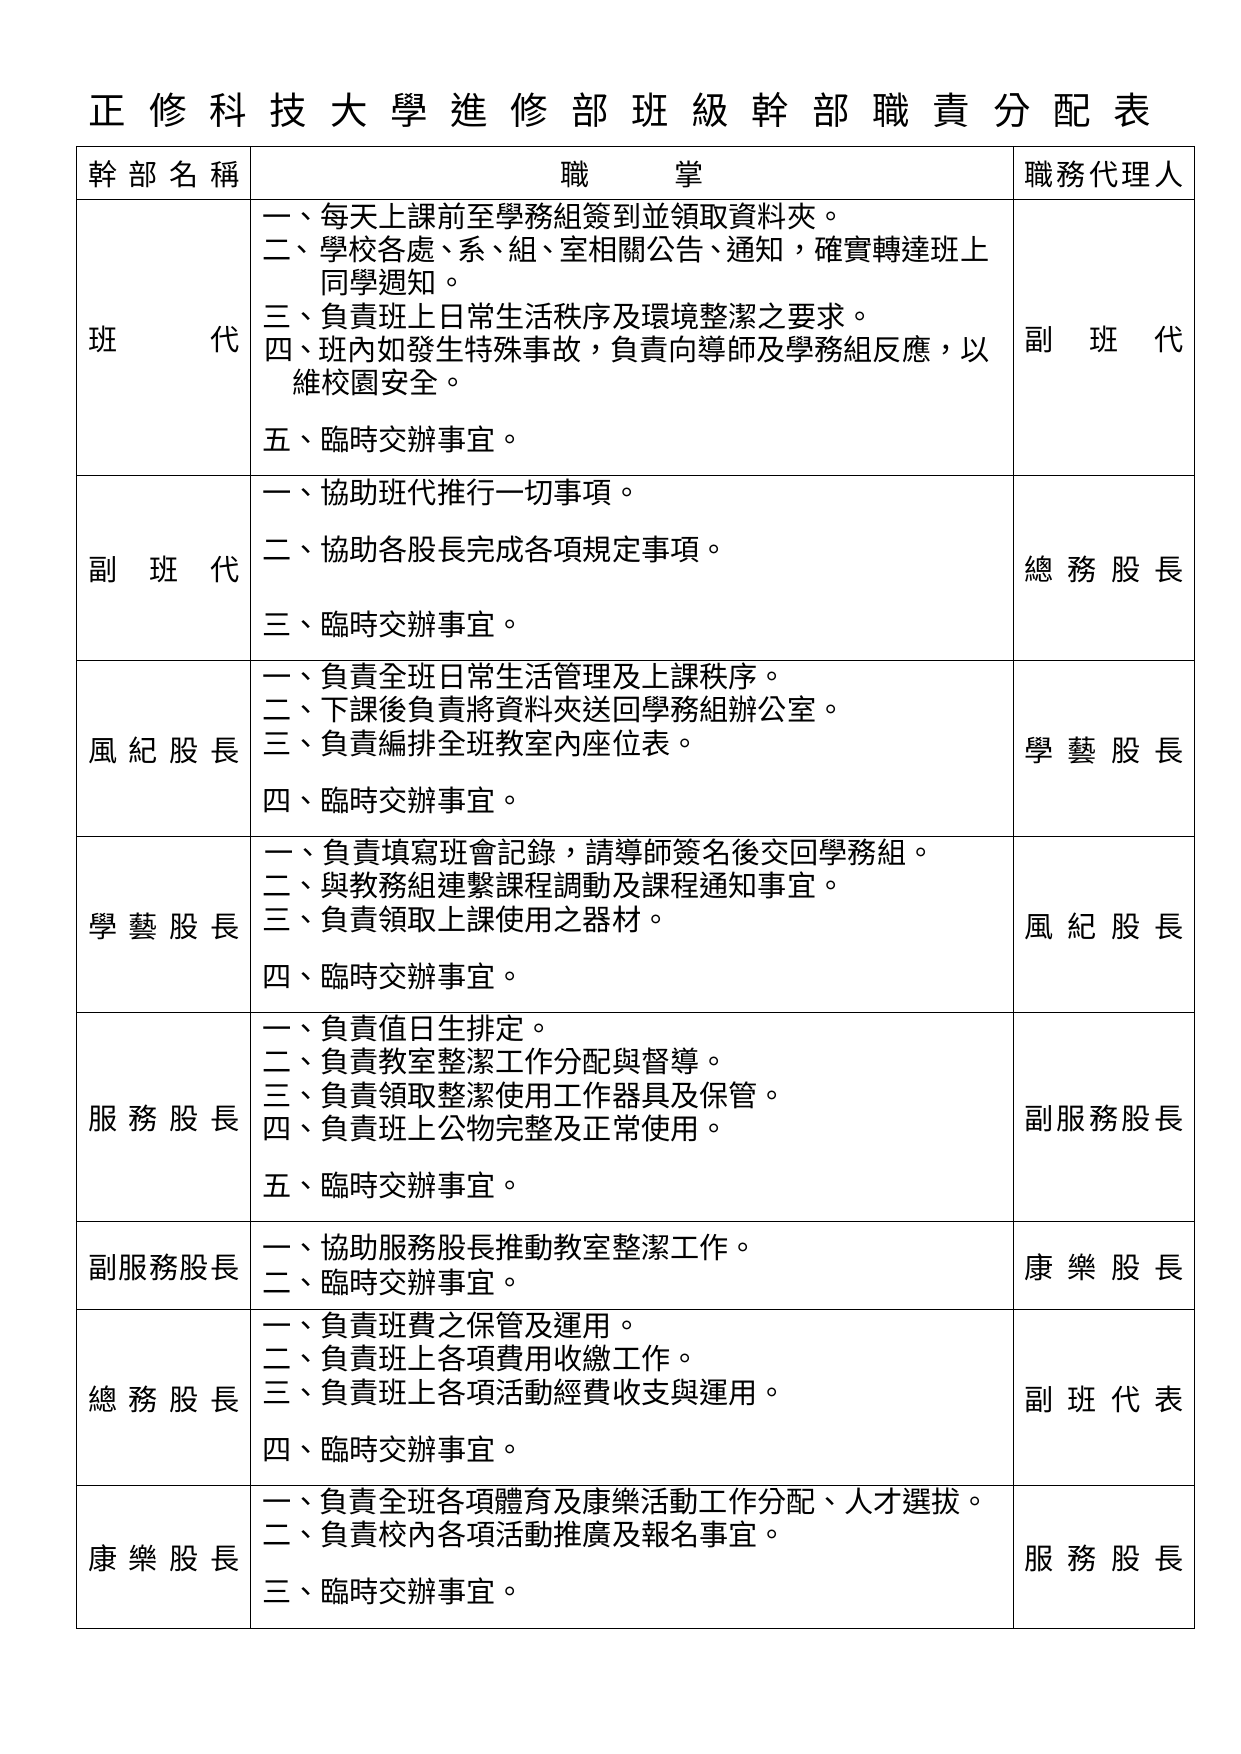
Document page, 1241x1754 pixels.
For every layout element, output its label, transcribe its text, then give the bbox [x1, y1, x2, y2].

table_cell 一、負責全班各項體育及康樂活動工作分配、人才選拔。 二、負責校內各項活動推廣及報名事宜。 三、臨時交辦事宜。 [251, 1486, 1013, 1627]
table_cell 康樂股長 [77, 1486, 250, 1627]
table_cell 服務股長 [1014, 1486, 1194, 1627]
table_header 職務代理人 [1014, 147, 1194, 199]
table_cell 一、負責填寫班會記錄，請導師簽名後交回學務組。 二、與教務組連繫課程調動及課程通知事宜。 三、負責領取上課使用之器材。 四、臨時交辦事宜。 [251, 837, 1013, 1012]
table_cell 風紀股長 [77, 661, 250, 836]
table_cell 班代 [77, 200, 250, 475]
table_cell 副班代表 [1014, 1310, 1194, 1485]
table_cell 康樂股長 [1014, 1222, 1194, 1309]
table_header 幹部名稱 [77, 147, 250, 199]
table_cell 風紀股長 [1014, 837, 1194, 1012]
table_cell 一、負責值日生排定。 二、負責教室整潔工作分配與督導。 三、負責領取整潔使用工作器具及保管。 四、負責班上公物完整及正常使用。 五、臨時交辦事宜。 [251, 1013, 1013, 1221]
text 正修科技大學進修部班級幹部職責分配表 [89, 71, 1152, 146]
table_cell 副班代 [1014, 200, 1194, 475]
table_cell 副班代 [77, 476, 250, 660]
table_cell 總務股長 [1014, 476, 1194, 660]
table_cell 一、協助服務股長推動教室整潔工作。 二、臨時交辦事宜。 [251, 1222, 1013, 1309]
table_cell 一、負責班費之保管及運用。 二、負責班上各項費用收繳工作。 三、負責班上各項活動經費收支與運用。 四、臨時交辦事宜。 [251, 1310, 1013, 1485]
table_cell 學藝股長 [1014, 661, 1194, 836]
table_cell 一、每天上課前至學務組簽到並領取資料夾。 二、 學校各處、系、組、室相關公告、通知，確實轉達班上同學週知。 三、負責班上日常生活秩序及環境整潔之要求。 四、班內如發生特殊事故，負責向導師及學務組反應，以 維校園安全。 五、臨時交辦事宜。 [251, 200, 1013, 475]
table_cell 總務股長 [77, 1310, 250, 1485]
table_cell 學藝股長 [77, 837, 250, 1012]
table_cell 副服務股長 [1014, 1013, 1194, 1221]
table_header 職 掌 [251, 147, 1013, 199]
table_cell 一、負責全班日常生活管理及上課秩序。 二、下課後負責將資料夾送回學務組辦公室。 三、負責編排全班教室內座位表。 四、臨時交辦事宜。 [251, 661, 1013, 836]
table_cell 一、協助班代推行一切事項。 二、協助各股長完成各項規定事項。 三、臨時交辦事宜。 [251, 476, 1013, 660]
table_cell 副服務股長 [77, 1222, 250, 1309]
table_cell 服務股長 [77, 1013, 250, 1221]
